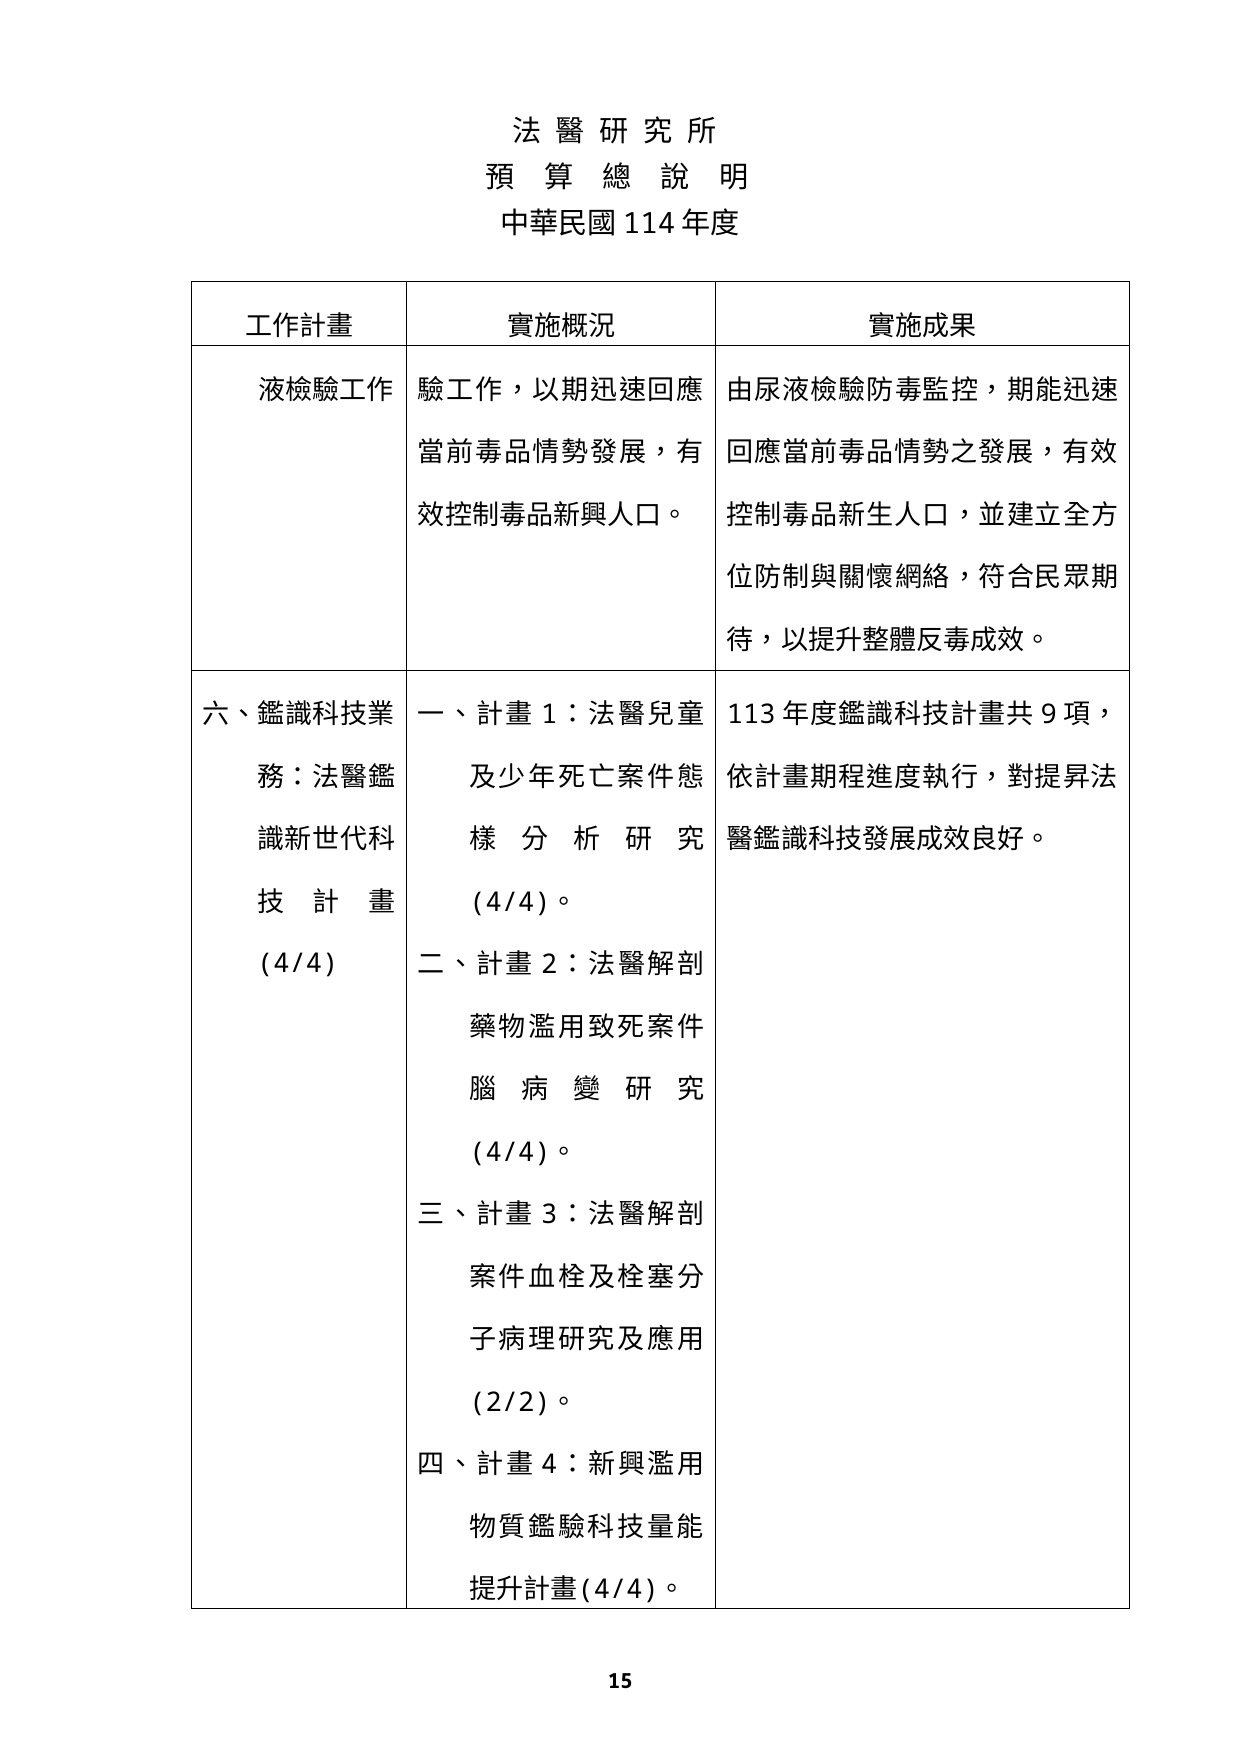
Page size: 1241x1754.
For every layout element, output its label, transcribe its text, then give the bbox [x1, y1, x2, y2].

table_header 工作計畫 [192, 282, 406, 345]
table_header 實施成果 [716, 282, 1129, 345]
table_cell 液檢驗工作 [192, 346, 406, 669]
table_cell 113年度鑑識科技計畫共9項，依計畫期程進度執行，對提昇法醫鑑識科技發展成效良好。 [716, 671, 1129, 1608]
table_cell 由尿液檢驗防毒監控，期能迅速回應當前毒品情勢之發展，有效控制毒品新生人口，並建立全方位防制與關懷網絡，符合民眾期待，以提升整體反毒成效。 [716, 346, 1129, 669]
table_header 實施概況 [407, 282, 715, 345]
table_cell 一、計畫1：法醫兒童及少年死亡案件態樣分析研究(4/4)。 二、計畫2：法醫解剖藥物濫用致死案件腦病變研究(4/4)。 三、計畫3：法醫解剖案件血栓及栓塞分子病理研究及應用(2/2)。 四、計畫4：新興濫用物質鑑驗科技量能提升計畫(4/4)。 [407, 671, 715, 1608]
table_cell 驗工作，以期迅速回應當前毒品情勢發展，有效控制毒品新興人口。 [407, 346, 715, 669]
table_cell 六、鑑識科技業務：法醫鑑識新世代科技計畫(4/4) [192, 671, 406, 1608]
